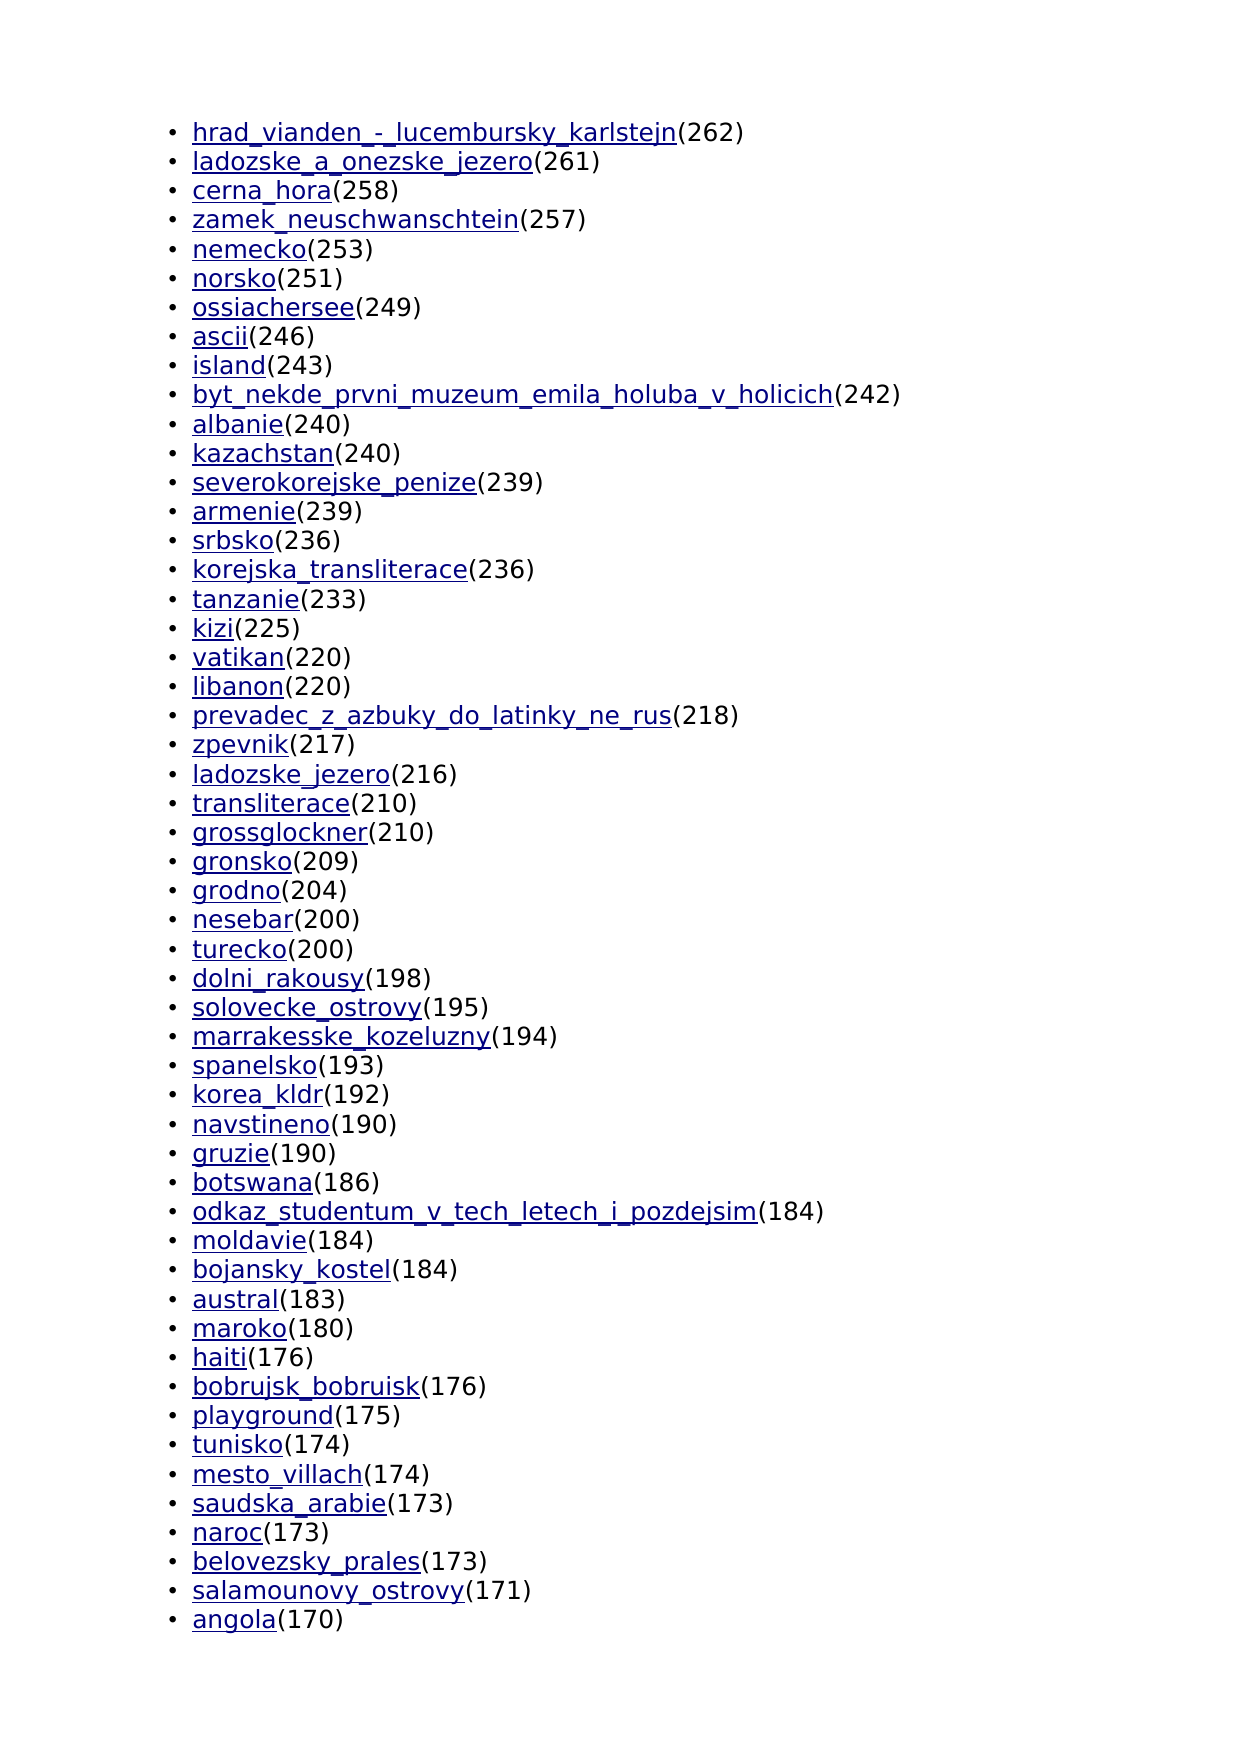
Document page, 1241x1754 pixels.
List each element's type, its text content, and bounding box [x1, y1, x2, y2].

list marrakesske_kozeluzny(194) [177, 1022, 1122, 1051]
list ascii(246) [177, 322, 1122, 351]
list albanie(240) [177, 410, 1122, 439]
list mesto_villach(174) [177, 1460, 1122, 1489]
list armenie(239) [177, 497, 1122, 526]
list hrad_vianden_-_lucembursky_karlstejn(262) [177, 118, 1122, 147]
list bojansky_kostel(184) [177, 1256, 1122, 1285]
list odkaz_studentum_v_tech_letech_i_pozdejsim(184) [177, 1197, 1122, 1226]
list playground(175) [177, 1401, 1122, 1431]
list naroc(173) [177, 1518, 1122, 1547]
list libanon(220) [177, 672, 1122, 701]
list turecko(200) [177, 935, 1122, 964]
list ossiachersee(249) [177, 293, 1122, 322]
list spanelsko(193) [177, 1051, 1122, 1081]
list transliterace(210) [177, 789, 1122, 818]
list salamounovy_ostrovy(171) [177, 1576, 1122, 1606]
list gronsko(209) [177, 847, 1122, 876]
list solovecke_ostrovy(195) [177, 993, 1122, 1022]
list dolni_rakousy(198) [177, 964, 1122, 993]
list tanzanie(233) [177, 585, 1122, 614]
list saudska_arabie(173) [177, 1489, 1122, 1518]
list grodno(204) [177, 876, 1122, 906]
list korejska_transliterace(236) [177, 556, 1122, 585]
list zpevnik(217) [177, 731, 1122, 760]
list gruzie(190) [177, 1139, 1122, 1168]
list haiti(176) [177, 1343, 1122, 1372]
list ladozske_a_onezske_jezero(261) [177, 147, 1122, 176]
list vatikan(220) [177, 643, 1122, 672]
list ladozske_jezero(216) [177, 760, 1122, 789]
list island(243) [177, 351, 1122, 381]
list severokorejske_penize(239) [177, 468, 1122, 497]
list nesebar(200) [177, 906, 1122, 935]
list bobrujsk_bobruisk(176) [177, 1372, 1122, 1401]
list kazachstan(240) [177, 439, 1122, 468]
list norsko(251) [177, 264, 1122, 293]
list kizi(225) [177, 614, 1122, 643]
list belovezsky_prales(173) [177, 1547, 1122, 1576]
list angola(170) [177, 1606, 1122, 1635]
list zamek_neuschwanschtein(257) [177, 206, 1122, 235]
list cerna_hora(258) [177, 176, 1122, 206]
list byt_nekde_prvni_muzeum_emila_holuba_v_holicich(242) [177, 381, 1122, 410]
list prevadec_z_azbuky_do_latinky_ne_rus(218) [177, 701, 1122, 731]
list maroko(180) [177, 1314, 1122, 1343]
list navstineno(190) [177, 1110, 1122, 1139]
list botswana(186) [177, 1168, 1122, 1197]
list grossglockner(210) [177, 818, 1122, 847]
list nemecko(253) [177, 235, 1122, 264]
list austral(183) [177, 1285, 1122, 1314]
list srbsko(236) [177, 526, 1122, 556]
list korea_kldr(192) [177, 1081, 1122, 1110]
list tunisko(174) [177, 1431, 1122, 1460]
list moldavie(184) [177, 1226, 1122, 1256]
